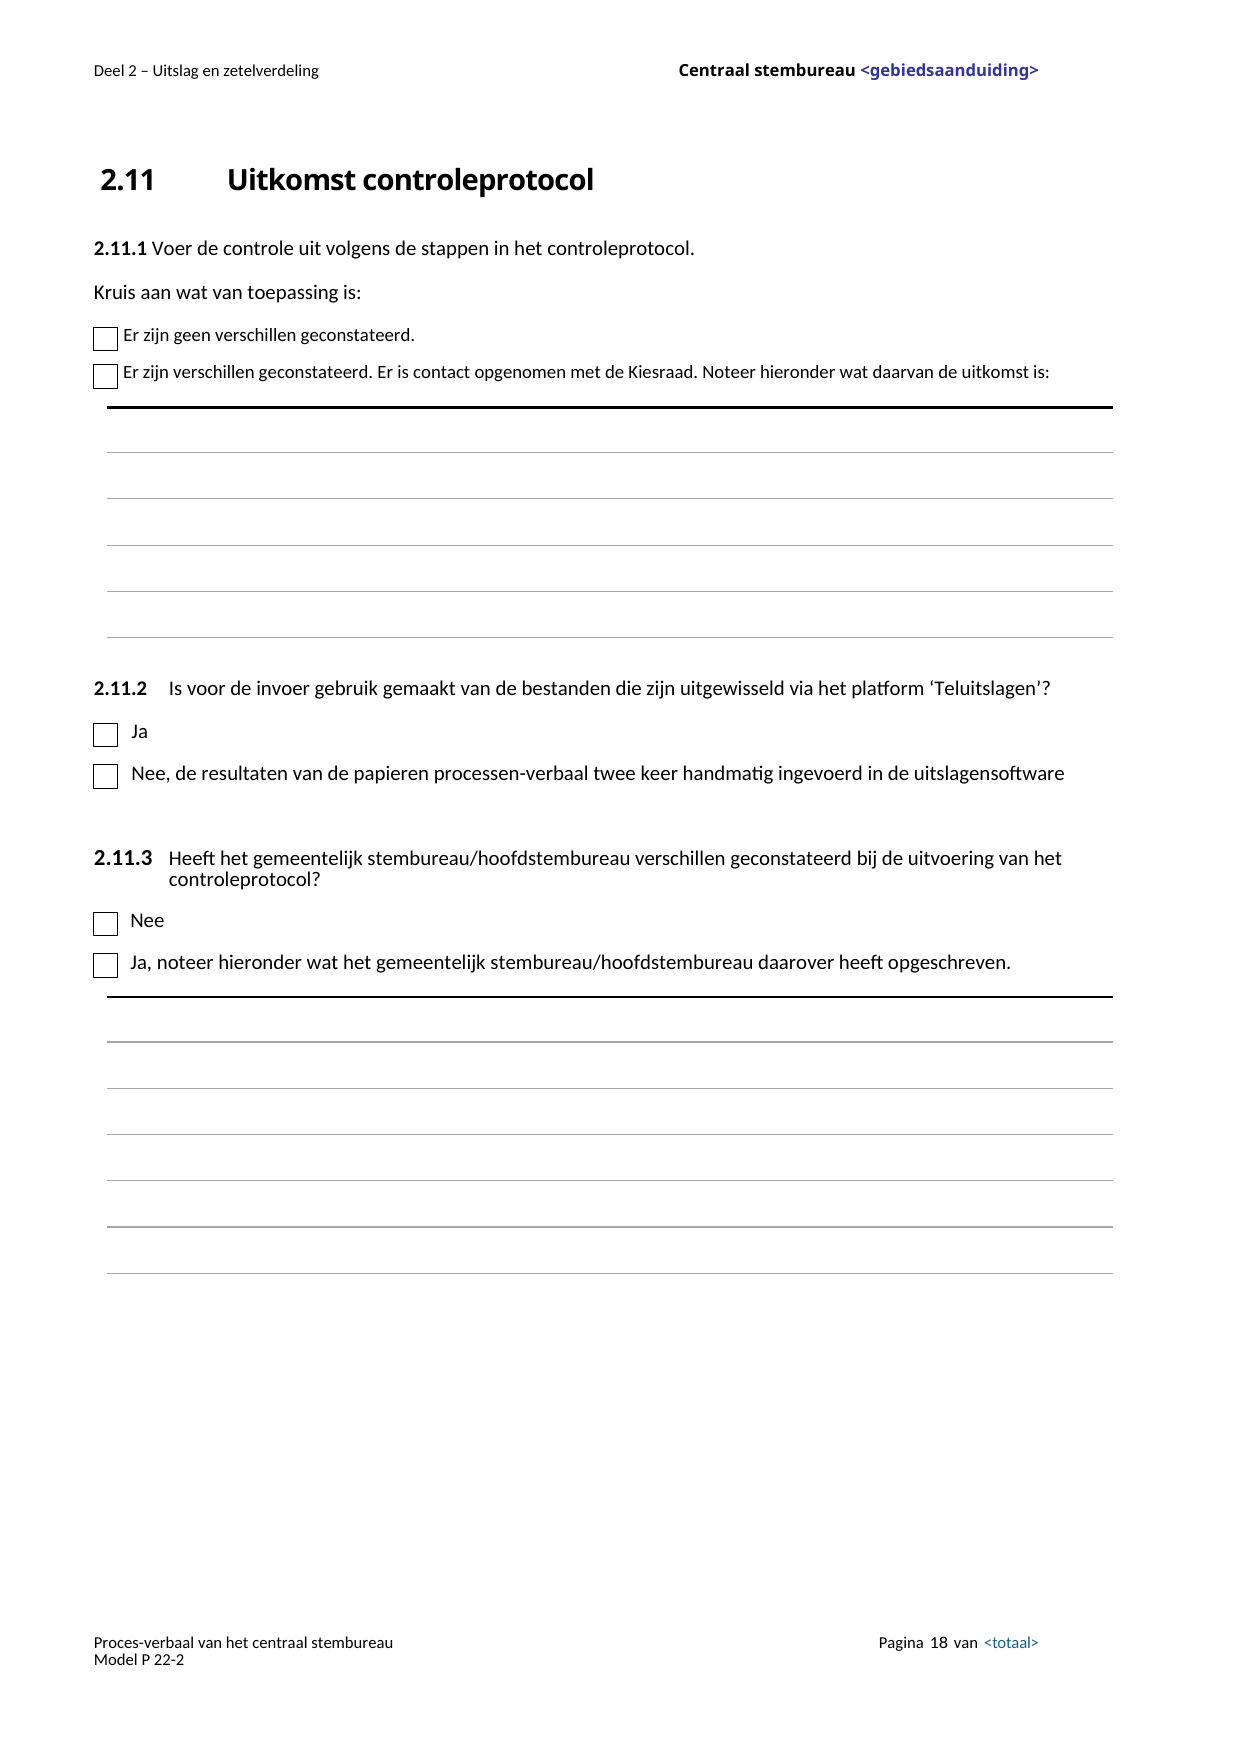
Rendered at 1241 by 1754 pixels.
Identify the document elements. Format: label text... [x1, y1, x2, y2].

table_cell [107, 1089, 1113, 1134]
text Kruis aan wat van toepassing is: [94, 283, 1146, 304]
table_cell [107, 1181, 1113, 1226]
text [107, 913, 117, 933]
table_cell [107, 1228, 1113, 1273]
text Er zijn verschillen geconstateerd. Er is contact opgenomen met de Kiesraad. Noteer hieronder wat daarvan de uitkomst is: [123, 365, 1146, 383]
table_cell [107, 592, 1113, 637]
text Er zijn geen verschillen geconstateerd. [118, 327, 1146, 346]
table_cell [107, 1043, 1113, 1088]
table_header [107, 409, 1113, 452]
table_cell [107, 499, 1113, 544]
list Is voor de invoer gebruik gemaakt van de bestanden die zijn uitgewisseld via het platform ‘Teluitslagen’? [94, 679, 1146, 700]
list Uitkomst controleprotocol [100, 159, 1146, 198]
text Ja [118, 723, 1146, 744]
table_cell [107, 1135, 1113, 1180]
text Ja, noteer hieronder wat het gemeentelijk stembureau/hoofdstembureau daarover heeft opgeschreven. [118, 954, 1146, 975]
list Heeft het gemeentelijk stembureau/hoofdstembureau verschillen geconstateerd bij de uitvoering van het controleprotocol? [94, 848, 1146, 891]
text 2.11.1 Voer de controle uit volgens de stappen in het controleprotocol. [94, 240, 1146, 261]
table_cell [107, 546, 1113, 591]
table_cell [107, 453, 1113, 498]
table_header [107, 998, 1113, 1041]
text [94, 724, 117, 744]
text Nee, de resultaten van de papieren processen-verbaal twee keer handmatig ingevoerd in de uitslagensoftware [118, 765, 1146, 786]
text Nee [118, 912, 1146, 933]
